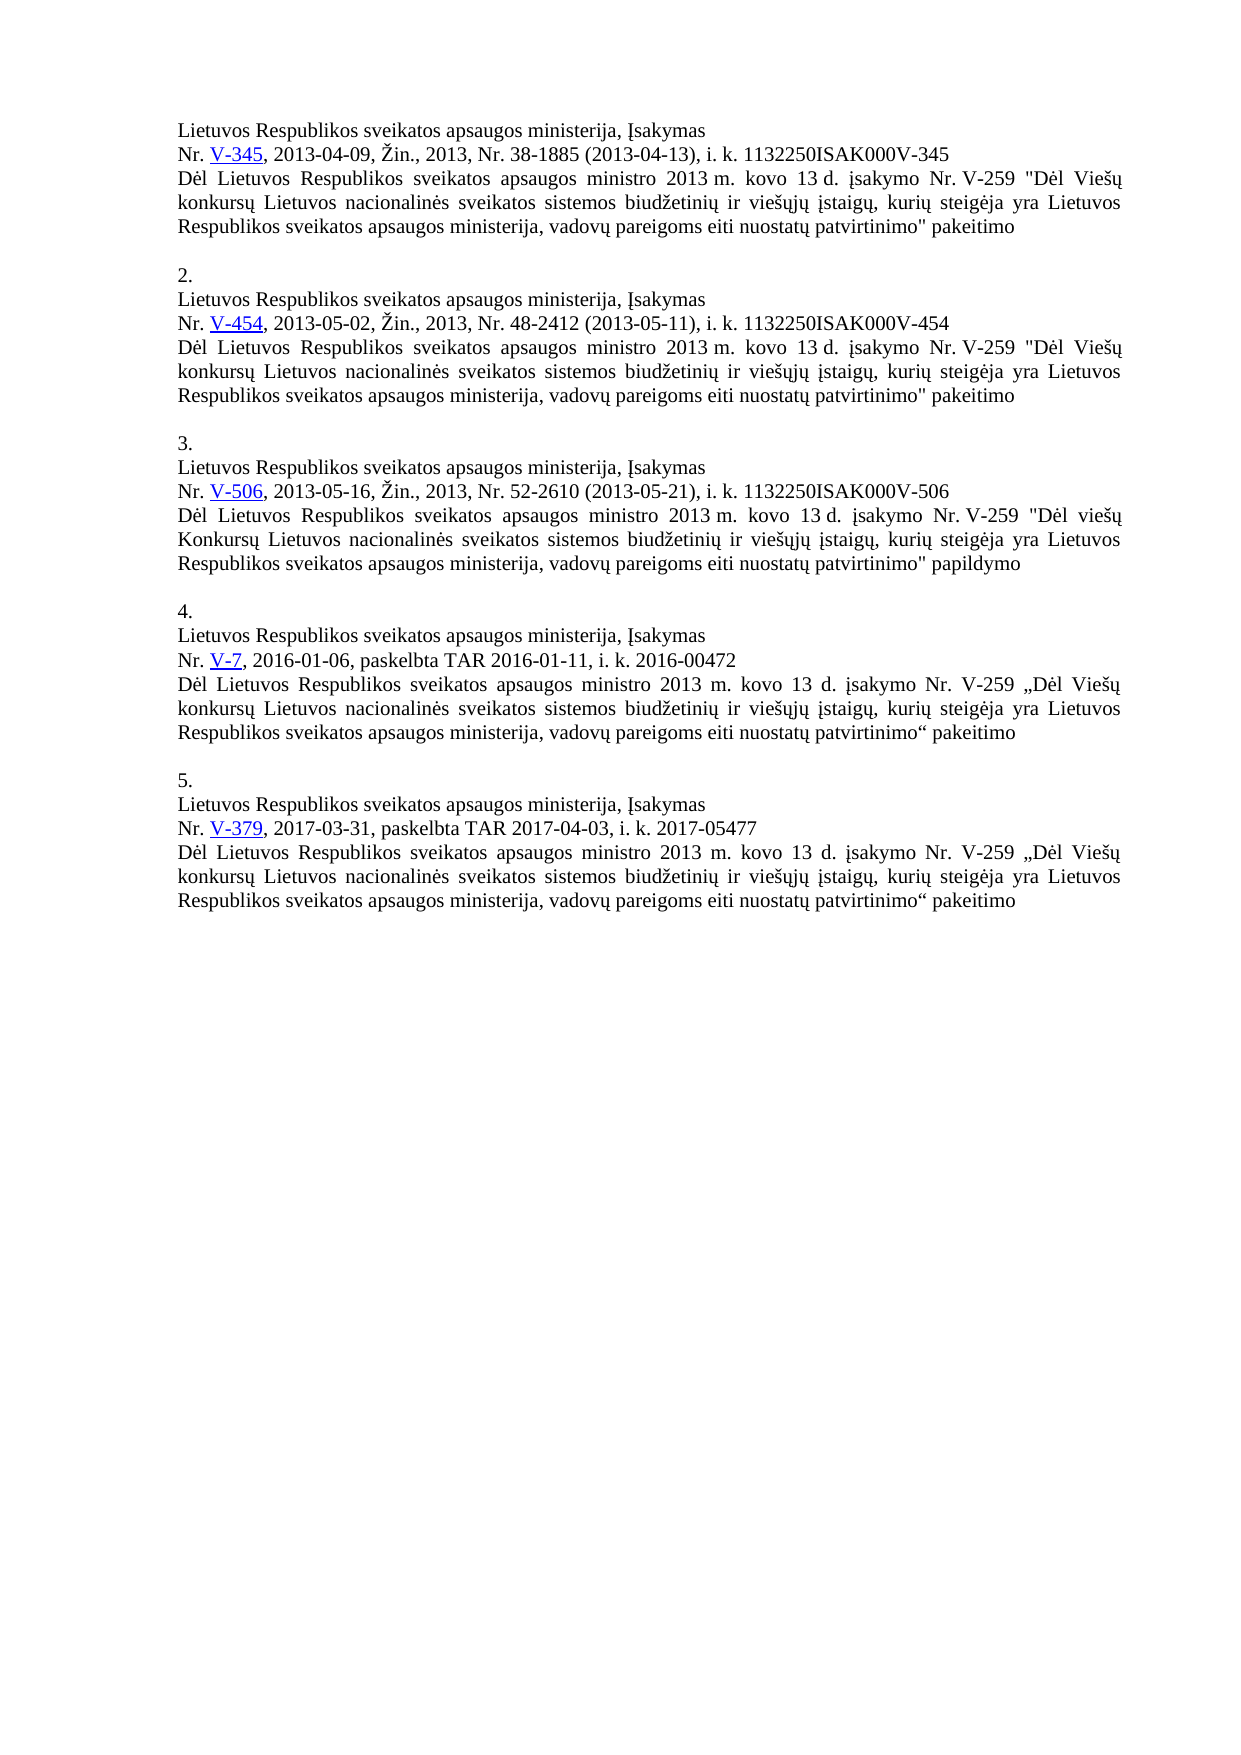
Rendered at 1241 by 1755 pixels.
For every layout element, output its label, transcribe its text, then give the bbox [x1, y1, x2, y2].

text Lietuvos Respublikos sveikatos apsaugos ministerija, Įsakymas [177, 792, 1122, 816]
text Dėl Lietuvos Respublikos sveikatos apsaugos ministro 2013 m. kovo 13 d. įsakymo Nr. V-259 „Dėl Viešų konkursų Lietuvos nacionalinės sveikatos sistemos biudžetinių ir viešųjų įstaigų, kurių steigėja yra Lietuvos Respublikos sveikatos apsaugos ministerija, vadovų pareigoms eiti nuostatų patvirtinimo“ pakeitimo [177, 840, 1122, 912]
text 4. [177, 599, 1122, 623]
text 5. [177, 768, 1122, 792]
text Lietuvos Respublikos sveikatos apsaugos ministerija, Įsakymas [177, 623, 1122, 647]
text 3. [177, 431, 1122, 455]
text Nr. V-379, 2017-03-31, paskelbta TAR 2017-04-03, i. k. 2017-05477 [177, 816, 1122, 840]
text Lietuvos Respublikos sveikatos apsaugos ministerija, Įsakymas [177, 118, 1122, 142]
text Lietuvos Respublikos sveikatos apsaugos ministerija, Įsakymas [177, 287, 1122, 311]
text Nr. V-345, 2013-04-09, Žin., 2013, Nr. 38-1885 (2013-04-13), i. k. 1132250ISAK000V-345 [177, 142, 1122, 166]
text Dėl Lietuvos Respublikos sveikatos apsaugos ministro 2013 m. kovo 13 d. įsakymo Nr. V-259 "Dėl Viešų konkursų Lietuvos nacionalinės sveikatos sistemos biudžetinių ir viešųjų įstaigų, kurių steigėja yra Lietuvos Respublikos sveikatos apsaugos ministerija, vadovų pareigoms eiti nuostatų patvirtinimo" pakeitimo [177, 166, 1122, 238]
text Nr. V-506, 2013-05-16, Žin., 2013, Nr. 52-2610 (2013-05-21), i. k. 1132250ISAK000V-506 [177, 479, 1122, 503]
text 2. [177, 262, 1122, 287]
text Nr. V-454, 2013-05-02, Žin., 2013, Nr. 48-2412 (2013-05-11), i. k. 1132250ISAK000V-454 [177, 311, 1122, 335]
text Dėl Lietuvos Respublikos sveikatos apsaugos ministro 2013 m. kovo 13 d. įsakymo Nr. V-259 "Dėl viešų Konkursų Lietuvos nacionalinės sveikatos sistemos biudžetinių ir viešųjų įstaigų, kurių steigėja yra Lietuvos Respublikos sveikatos apsaugos ministerija, vadovų pareigoms eiti nuostatų patvirtinimo" papildymo [177, 503, 1122, 575]
text Dėl Lietuvos Respublikos sveikatos apsaugos ministro 2013 m. kovo 13 d. įsakymo Nr. V-259 "Dėl Viešų konkursų Lietuvos nacionalinės sveikatos sistemos biudžetinių ir viešųjų įstaigų, kurių steigėja yra Lietuvos Respublikos sveikatos apsaugos ministerija, vadovų pareigoms eiti nuostatų patvirtinimo" pakeitimo [177, 335, 1122, 407]
text Lietuvos Respublikos sveikatos apsaugos ministerija, Įsakymas [177, 455, 1122, 479]
text Nr. V-7, 2016-01-06, paskelbta TAR 2016-01-11, i. k. 2016-00472 [177, 647, 1122, 672]
text Dėl Lietuvos Respublikos sveikatos apsaugos ministro 2013 m. kovo 13 d. įsakymo Nr. V-259 „Dėl Viešų konkursų Lietuvos nacionalinės sveikatos sistemos biudžetinių ir viešųjų įstaigų, kurių steigėja yra Lietuvos Respublikos sveikatos apsaugos ministerija, vadovų pareigoms eiti nuostatų patvirtinimo“ pakeitimo [177, 672, 1122, 744]
